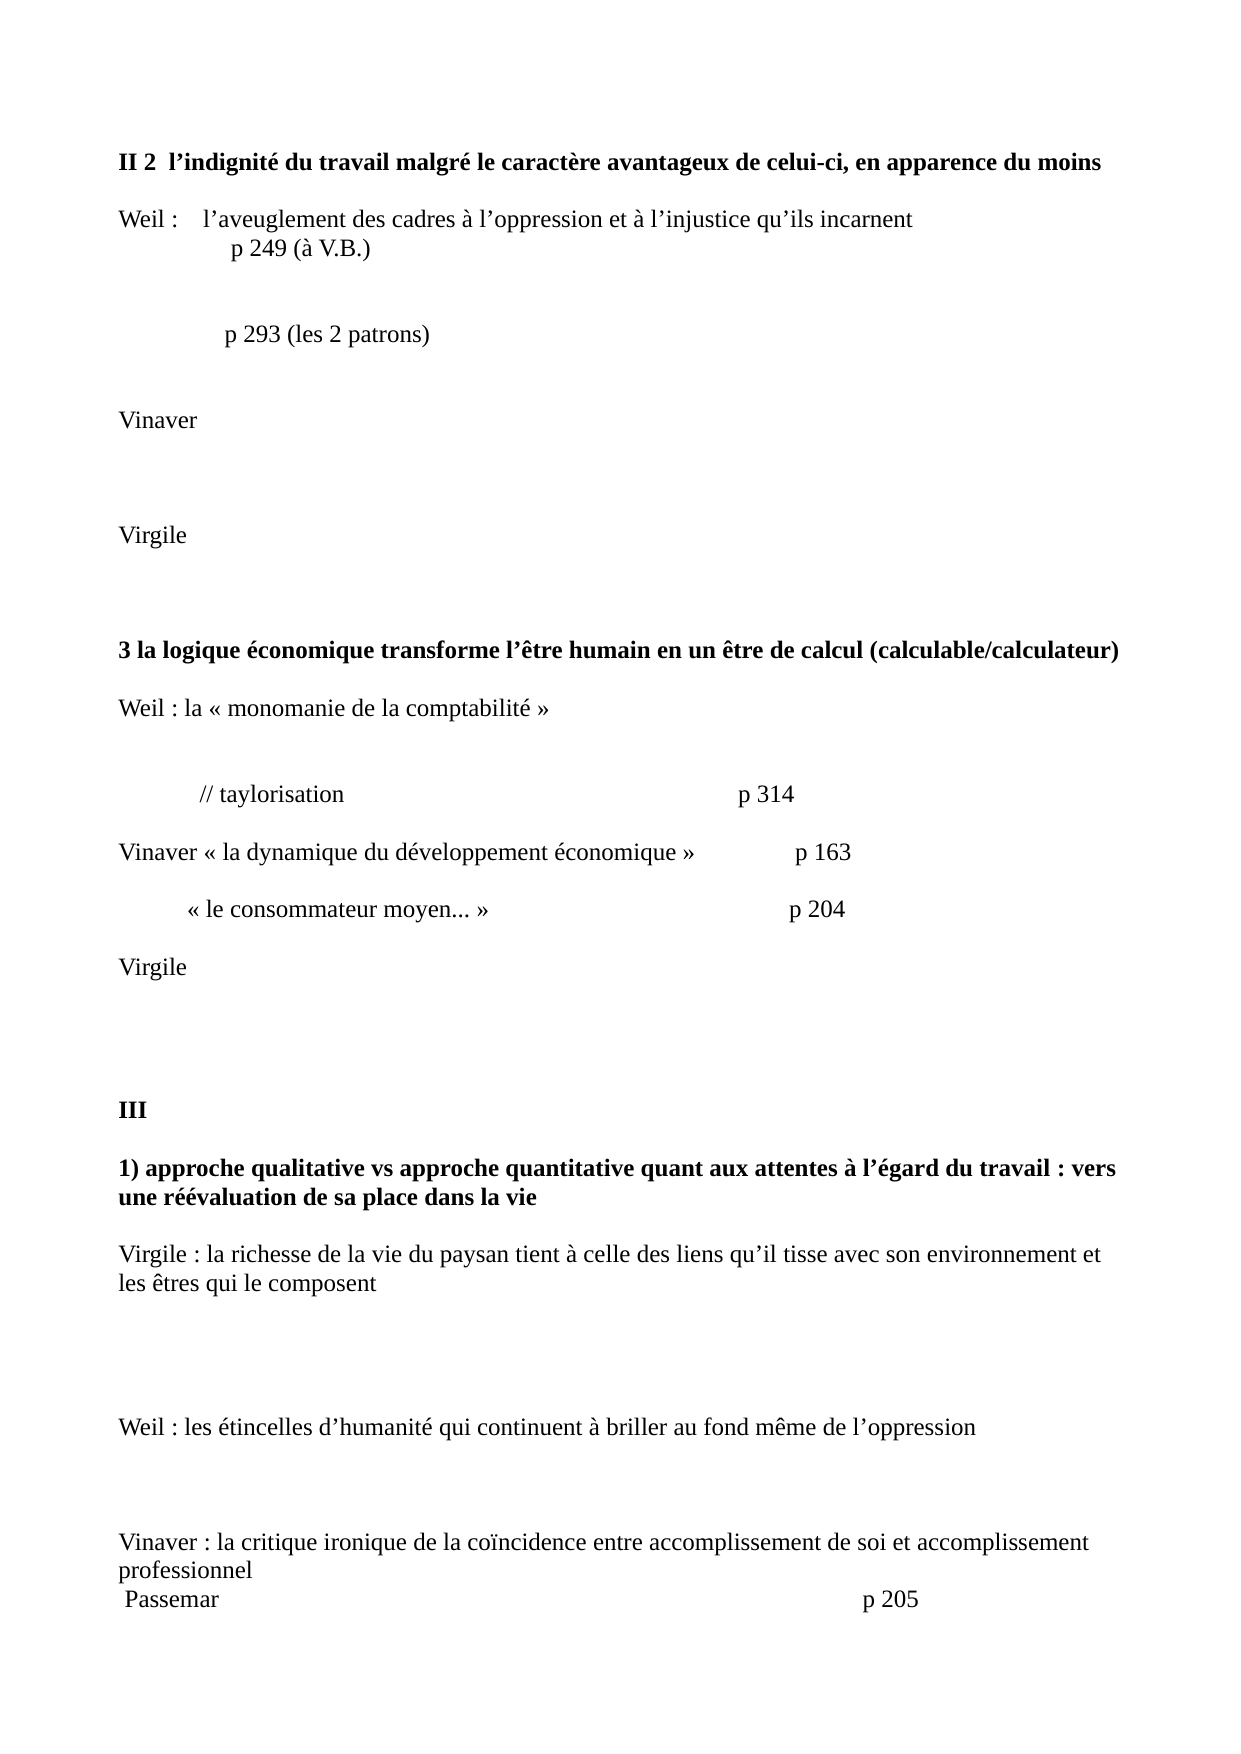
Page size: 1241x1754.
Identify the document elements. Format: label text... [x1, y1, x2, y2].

text p 249 (à V.B.) [118, 233, 1122, 262]
text Passemar p 205 [118, 1584, 1122, 1613]
text p 293 (les 2 patrons) [118, 319, 1122, 348]
text III [118, 1096, 1122, 1124]
text Weil : la « monomanie de la comptabilité » [118, 693, 1122, 722]
text II 2 l’indignité du travail malgré le caractère avantageux de celui-ci, en apparence du moins [118, 147, 1122, 176]
text Vinaver : la critique ironique de la coïncidence entre accomplissement de soi et accomplissement professionnel [118, 1527, 1122, 1584]
text // taylorisation p 314 [118, 779, 1122, 808]
text Weil : l’aveuglement des cadres à l’oppression et à l’injustice qu’ils incarnent [118, 204, 1122, 233]
text « le consommateur moyen... » p 204 [118, 894, 1122, 923]
text 3 la logique économique transforme l’être humain en un être de calcul (calculable/calculateur) [118, 636, 1122, 664]
text Vinaver « la dynamique du développement économique » p 163 [118, 837, 1122, 866]
text Weil : les étincelles d’humanité qui continuent à briller au fond même de l’oppression [118, 1412, 1122, 1441]
text Virgile [118, 521, 1122, 549]
text Virgile [118, 952, 1122, 981]
text Vinaver [118, 406, 1122, 434]
text Virgile : la richesse de la vie du paysan tient à celle des liens qu’il tisse avec son environnement et les êtres qui le composent [118, 1239, 1122, 1297]
text 1) approche qualitative vs approche quantitative quant aux attentes à l’égard du travail : vers une réévaluation de sa place dans la vie [118, 1153, 1122, 1211]
